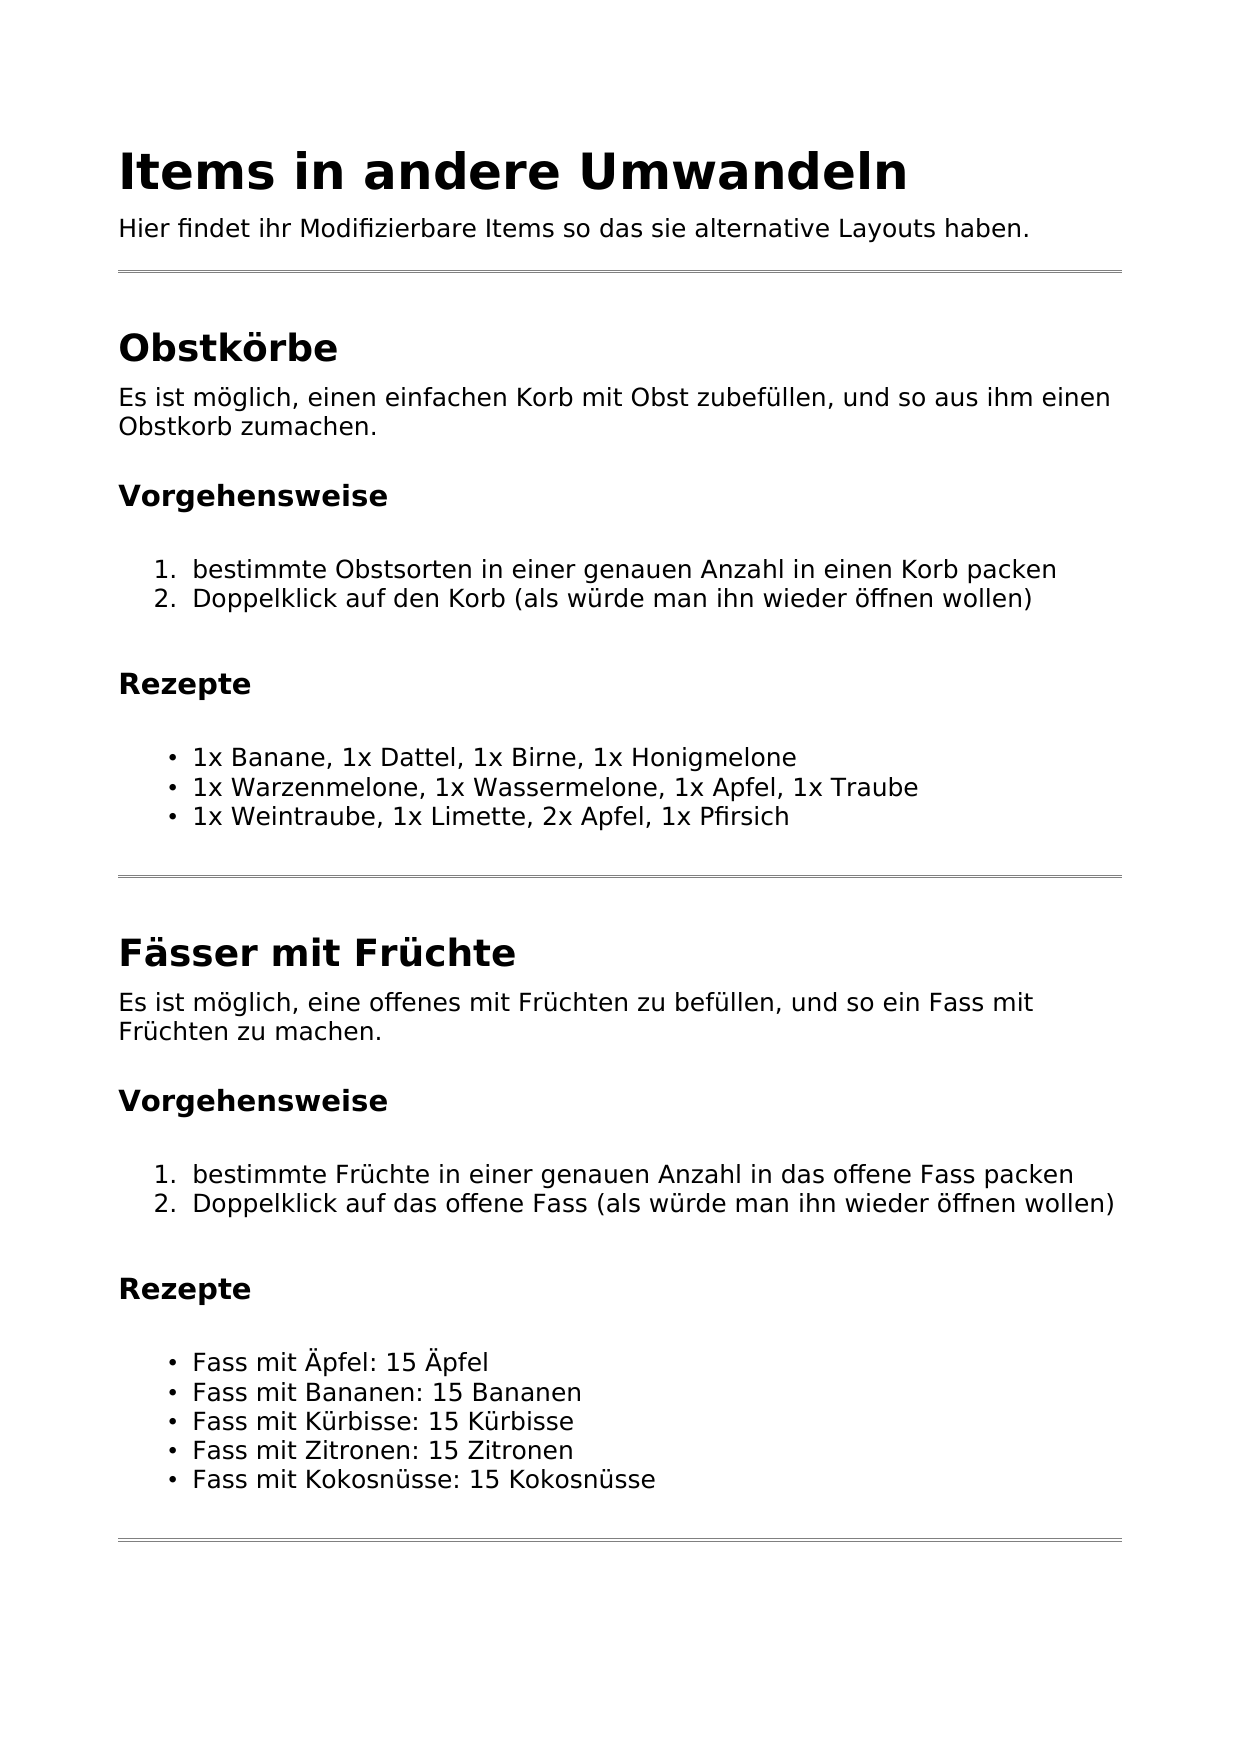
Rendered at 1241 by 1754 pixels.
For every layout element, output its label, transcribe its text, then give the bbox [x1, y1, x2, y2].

subtitle Items in andere Umwandeln [118, 143, 1122, 201]
list 1x Weintraube, 1x Limette, 2x Apfel, 1x Pfirsich [177, 802, 1122, 831]
list Fass mit Kürbisse: 15 Kürbisse [177, 1407, 1122, 1436]
text Hier findet ihr Modifizierbare Items so das sie alternative Layouts haben. [118, 214, 1122, 243]
list 1x Banane, 1x Dattel, 1x Birne, 1x Honigmelone [177, 743, 1122, 773]
subtitle Rezepte [118, 1273, 1122, 1307]
subtitle Obstkörbe [118, 327, 1122, 371]
subtitle Vorgehensweise [118, 1084, 1122, 1118]
list bestimmte Früchte in einer genauen Anzahl in das offene Fass packen [177, 1160, 1122, 1189]
list 1x Warzenmelone, 1x Wassermelone, 1x Apfel, 1x Traube [177, 773, 1122, 802]
text Es ist möglich, einen einfachen Korb mit Obst zubefüllen, und so aus ihm einen Obstkorb zumachen. [118, 383, 1122, 441]
subtitle Vorgehensweise [118, 479, 1122, 513]
list Fass mit Zitronen: 15 Zitronen [177, 1436, 1122, 1465]
list Fass mit Kokosnüsse: 15 Kokosnüsse [177, 1465, 1122, 1494]
list Fass mit Äpfel: 15 Äpfel [177, 1348, 1122, 1378]
list Doppelklick auf das offene Fass (als würde man ihn wieder öffnen wollen) [177, 1189, 1122, 1218]
text Es ist möglich, eine offenes mit Früchten zu befüllen, und so ein Fass mit Früchten zu machen. [118, 988, 1122, 1046]
subtitle Fässer mit Früchte [118, 932, 1122, 976]
list Doppelklick auf den Korb (als würde man ihn wieder öffnen wollen) [177, 584, 1122, 613]
list bestimmte Obstsorten in einer genauen Anzahl in einen Korb packen [177, 555, 1122, 584]
list Fass mit Bananen: 15 Bananen [177, 1378, 1122, 1407]
subtitle Rezepte [118, 668, 1122, 702]
